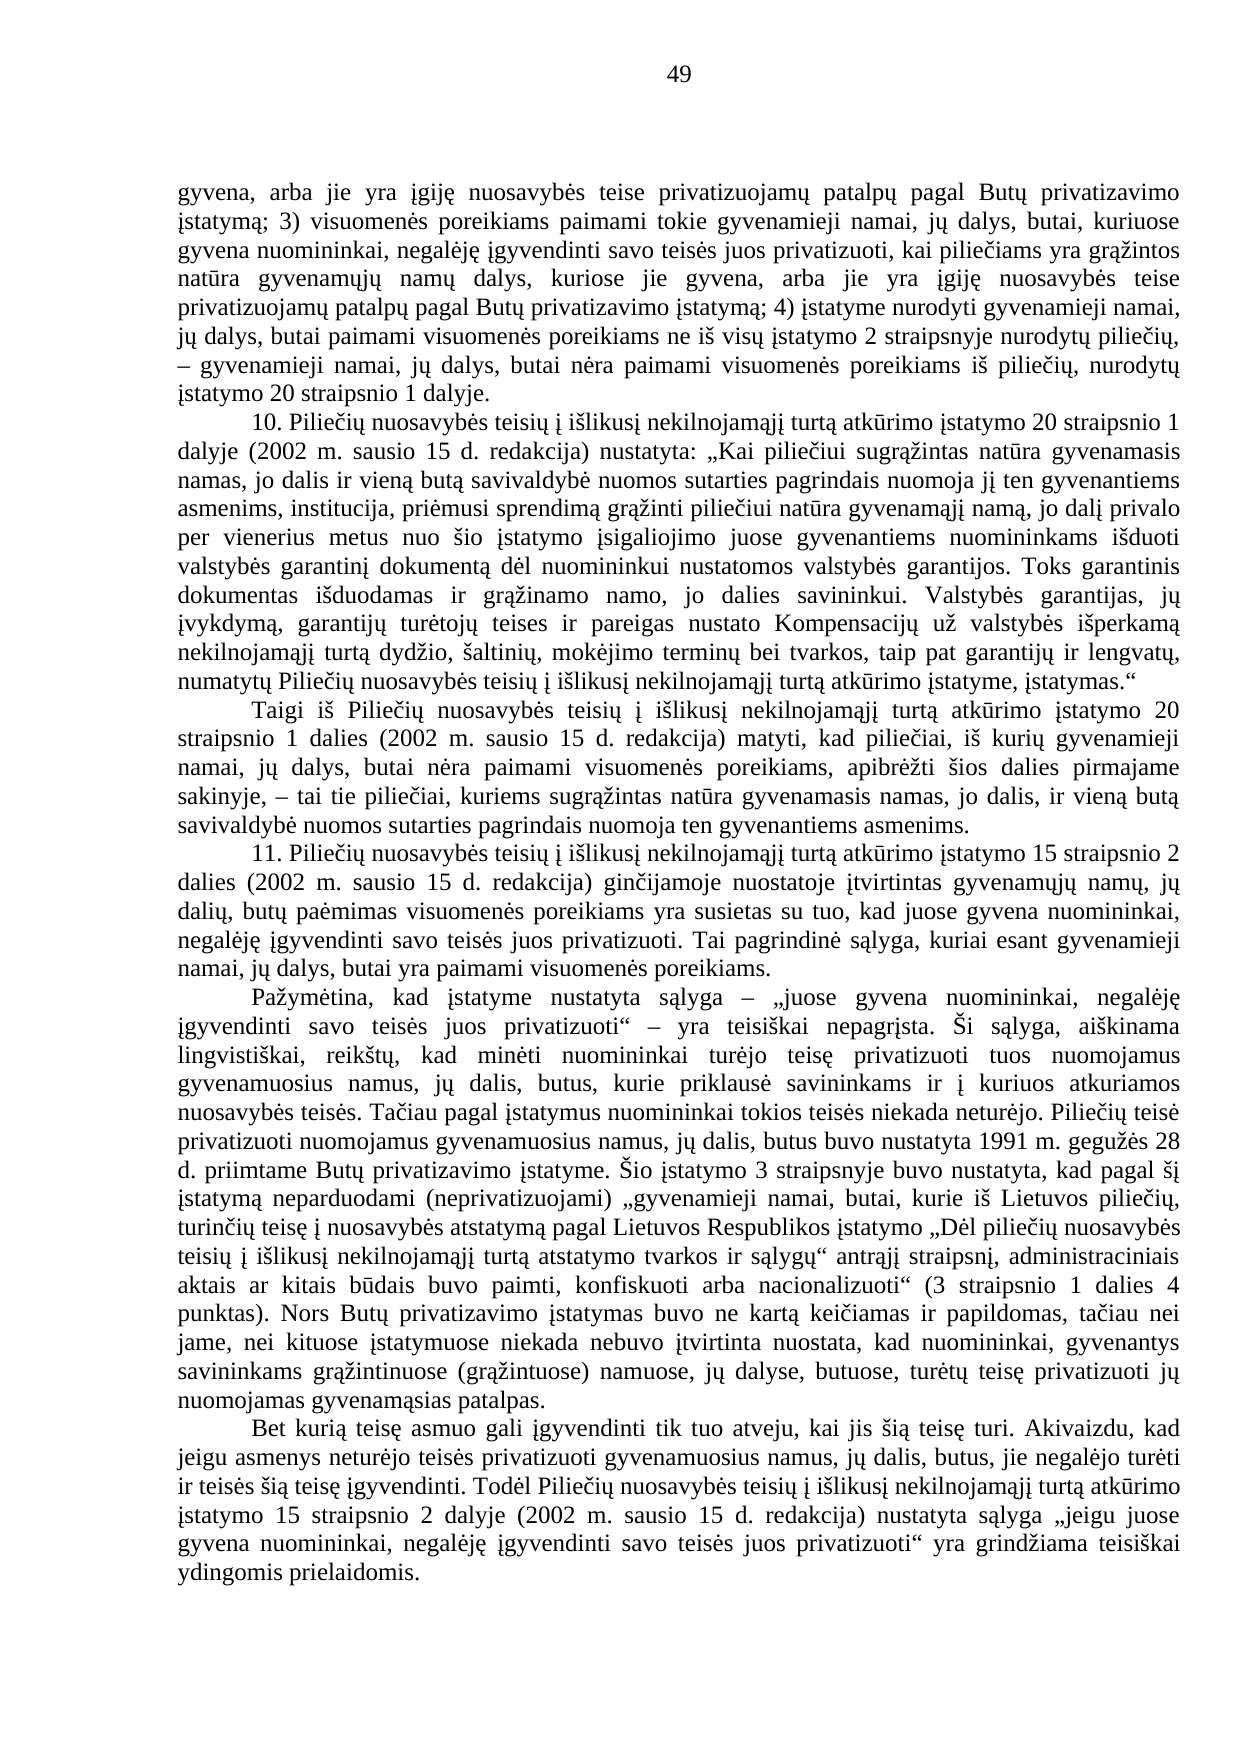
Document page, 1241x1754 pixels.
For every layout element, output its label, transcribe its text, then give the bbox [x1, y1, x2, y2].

text gyvena, arba jie yra įgiję nuosavybės teise privatizuojamų patalpų pagal Butų privatizavimo įstatymą; 3) visuomenės poreikiams paimami tokie gyvenamieji namai, jų dalys, butai, kuriuose gyvena nuomininkai, negalėję įgyvendinti savo teisės juos privatizuoti, kai piliečiams yra grąžintos natūra gyvenamųjų namų dalys, kuriose jie gyvena, arba jie yra įgiję nuosavybės teise privatizuojamų patalpų pagal Butų privatizavimo įstatymą; 4) įstatyme nurodyti gyvenamieji namai, jų dalys, butai paimami visuomenės poreikiams ne iš visų įstatymo 2 straipsnyje nurodytų piliečių, – gyvenamieji namai, jų dalys, butai nėra paimami visuomenės poreikiams iš piliečių, nurodytų įstatymo 20 straipsnio 1 dalyje. [177, 177, 1181, 407]
text 10. Piliečių nuosavybės teisių į išlikusį nekilnojamąjį turtą atkūrimo įstatymo 20 straipsnio 1 dalyje (2002 m. sausio 15 d. redakcija) nustatyta: „Kai piliečiui sugrąžintas natūra gyvenamasis namas, jo dalis ir vieną butą savivaldybė nuomos sutarties pagrindais nuomoja jį ten gyvenantiems asmenims, institucija, priėmusi sprendimą grąžinti piliečiui natūra gyvenamąjį namą, jo dalį privalo per vienerius metus nuo šio įstatymo įsigaliojimo juose gyvenantiems nuomininkams išduoti valstybės garantinį dokumentą dėl nuomininkui nustatomos valstybės garantijos. Toks garantinis dokumentas išduodamas ir grąžinamo namo, jo dalies savininkui. Valstybės garantijas, jų įvykdymą, garantijų turėtojų teises ir pareigas nustato Kompensacijų už valstybės išperkamą nekilnojamąjį turtą dydžio, šaltinių, mokėjimo terminų bei tvarkos, taip pat garantijų ir lengvatų, numatytų Piliečių nuosavybės teisių į išlikusį nekilnojamąjį turtą atkūrimo įstatyme, įstatymas.“ [177, 407, 1181, 695]
text Taigi iš Piliečių nuosavybės teisių į išlikusį nekilnojamąjį turtą atkūrimo įstatymo 20 straipsnio 1 dalies (2002 m. sausio 15 d. redakcija) matyti, kad piliečiai, iš kurių gyvenamieji namai, jų dalys, butai nėra paimami visuomenės poreikiams, apibrėžti šios dalies pirmajame sakinyje, – tai tie piliečiai, kuriems sugrąžintas natūra gyvenamasis namas, jo dalis, ir vieną butą savivaldybė nuomos sutarties pagrindais nuomoja ten gyvenantiems asmenims. [177, 695, 1181, 838]
text Pažymėtina, kad įstatyme nustatyta sąlyga – „juose gyvena nuomininkai, negalėję įgyvendinti savo teisės juos privatizuoti“ – yra teisiškai nepagrįsta. Ši sąlyga, aiškinama lingvistiškai, reikštų, kad minėti nuomininkai turėjo teisę privatizuoti tuos nuomojamus gyvenamuosius namus, jų dalis, butus, kurie priklausė savininkams ir į kuriuos atkuriamos nuosavybės teisės. Tačiau pagal įstatymus nuomininkai tokios teisės niekada neturėjo. Piliečių teisė privatizuoti nuomojamus gyvenamuosius namus, jų dalis, butus buvo nustatyta 1991 m. gegužės 28 d. priimtame Butų privatizavimo įstatyme. Šio įstatymo 3 straipsnyje buvo nustatyta, kad pagal šį įstatymą neparduodami (neprivatizuojami) „gyvenamieji namai, butai, kurie iš Lietuvos piliečių, turinčių teisę į nuosavybės atstatymą pagal Lietuvos Respublikos įstatymo „Dėl piliečių nuosavybės teisių į išlikusį nekilnojamąjį turtą atstatymo tvarkos ir sąlygų“ antrąjį straipsnį, administraciniais aktais ar kitais būdais buvo paimti, konfiskuoti arba nacionalizuoti“ (3 straipsnio 1 dalies 4 punktas). Nors Butų privatizavimo įstatymas buvo ne kartą keičiamas ir papildomas, tačiau nei jame, nei kituose įstatymuose niekada nebuvo įtvirtinta nuostata, kad nuomininkai, gyvenantys savininkams grąžintinuose (grąžintuose) namuose, jų dalyse, butuose, turėtų teisę privatizuoti jų nuomojamas gyvenamąsias patalpas. [177, 982, 1181, 1413]
text 11. Piliečių nuosavybės teisių į išlikusį nekilnojamąjį turtą atkūrimo įstatymo 15 straipsnio 2 dalies (2002 m. sausio 15 d. redakcija) ginčijamoje nuostatoje įtvirtintas gyvenamųjų namų, jų dalių, butų paėmimas visuomenės poreikiams yra susietas su tuo, kad juose gyvena nuomininkai, negalėję įgyvendinti savo teisės juos privatizuoti. Tai pagrindinė sąlyga, kuriai esant gyvenamieji namai, jų dalys, butai yra paimami visuomenės poreikiams. [177, 838, 1181, 982]
text Bet kurią teisę asmuo gali įgyvendinti tik tuo atveju, kai jis šią teisę turi. Akivaizdu, kad jeigu asmenys neturėjo teisės privatizuoti gyvenamuosius namus, jų dalis, butus, jie negalėjo turėti ir teisės šią teisę įgyvendinti. Todėl Piliečių nuosavybės teisių į išlikusį nekilnojamąjį turtą atkūrimo įstatymo 15 straipsnio 2 dalyje (2002 m. sausio 15 d. redakcija) nustatyta sąlyga „jeigu juose gyvena nuomininkai, negalėję įgyvendinti savo teisės juos privatizuoti“ yra grindžiama teisiškai ydingomis prielaidomis. [177, 1413, 1181, 1586]
